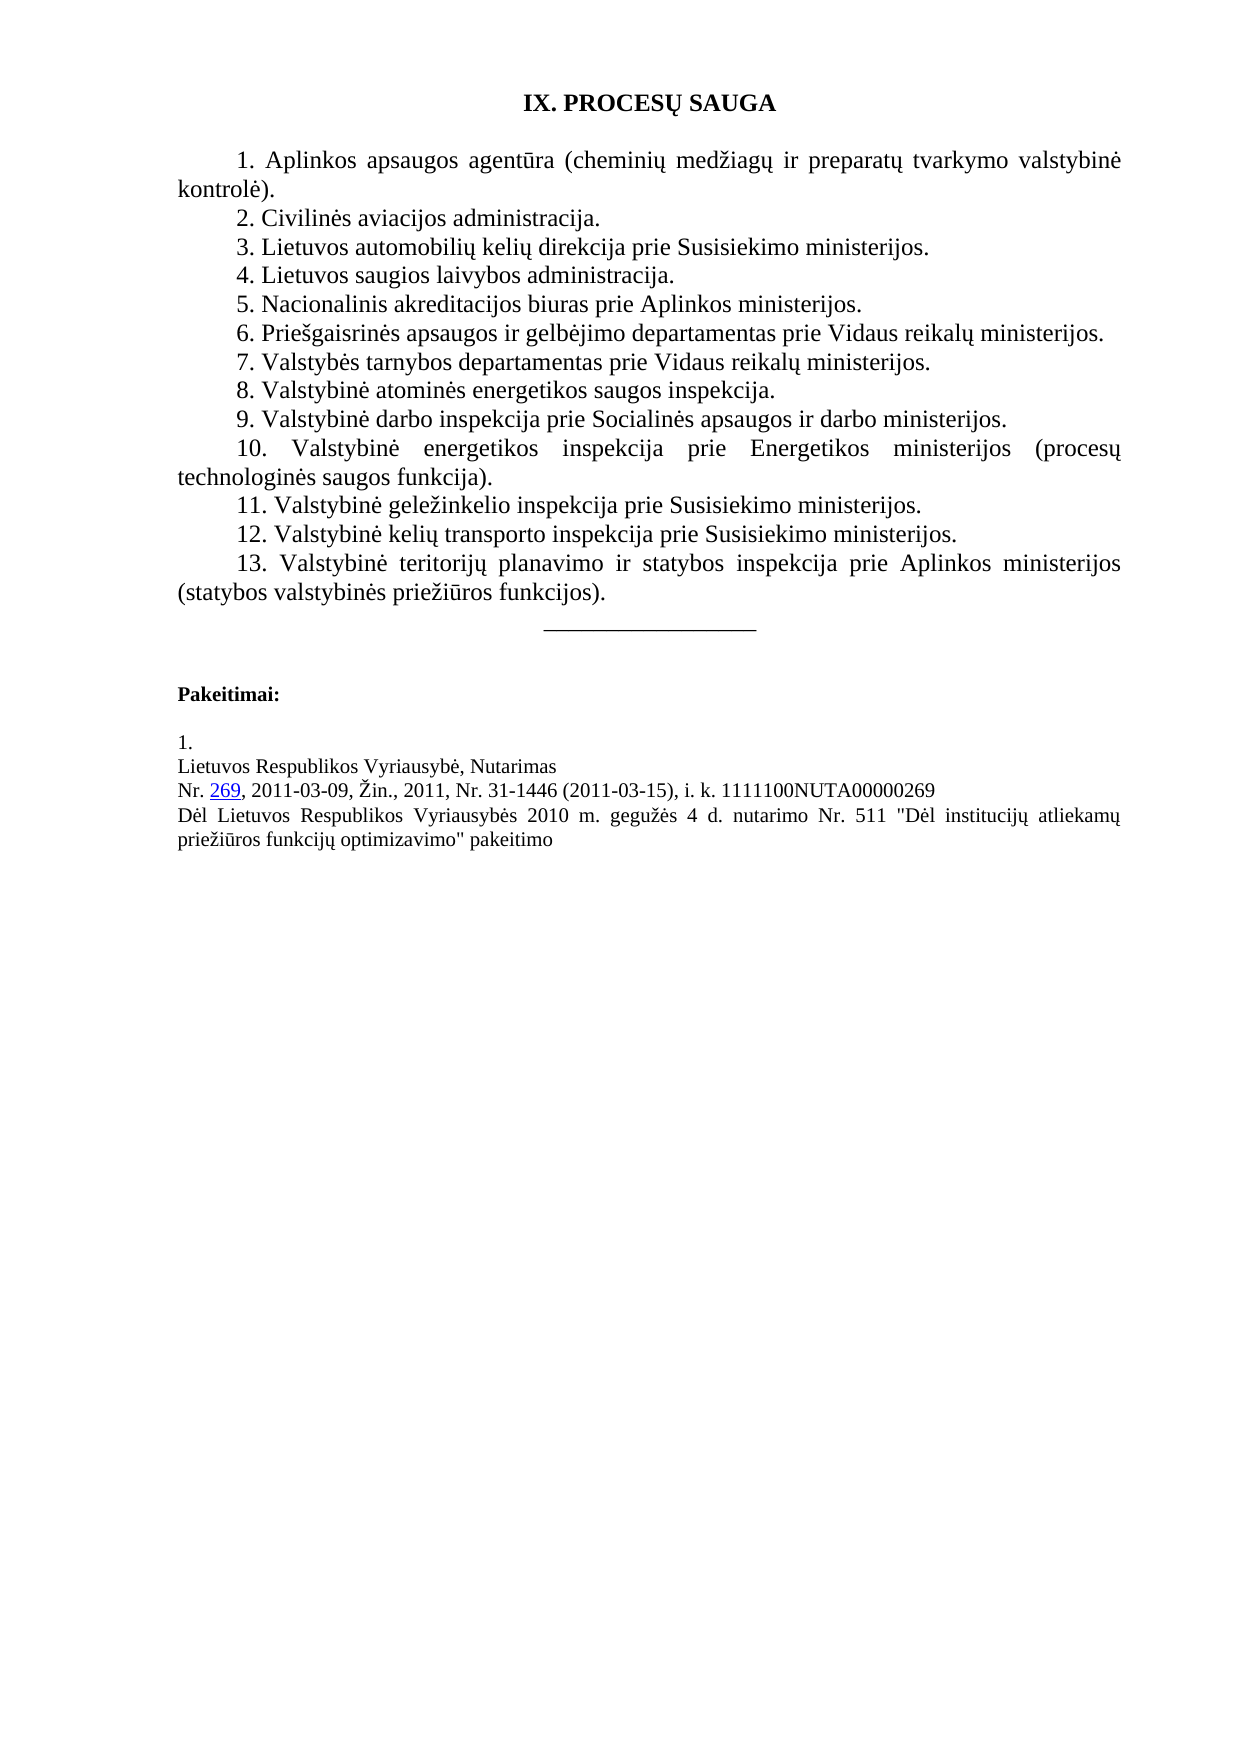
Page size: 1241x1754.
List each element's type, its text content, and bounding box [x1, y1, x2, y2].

text 4. Lietuvos saugios laivybos administracija. [177, 260, 1122, 289]
text 1. [177, 730, 1122, 754]
text 11. Valstybinė geležinkelio inspekcija prie Susisiekimo ministerijos. [177, 490, 1122, 519]
text Pakeitimai: [177, 682, 1122, 706]
text 3. Lietuvos automobilių kelių direkcija prie Susisiekimo ministerijos. [177, 232, 1122, 260]
text Dėl Lietuvos Respublikos Vyriausybės 2010 m. gegužės 4 d. nutarimo Nr. 511 "Dėl institucijų atliekamų priežiūros funkcijų optimizavimo" pakeitimo [177, 802, 1122, 851]
text 9. Valstybinė darbo inspekcija prie Socialinės apsaugos ir darbo ministerijos. [177, 404, 1122, 433]
text 10. Valstybinė energetikos inspekcija prie Energetikos ministerijos (procesų technologinės saugos funkcija). [177, 433, 1122, 490]
text 8. Valstybinė atominės energetikos saugos inspekcija. [177, 375, 1122, 404]
text 2. Civilinės aviacijos administracija. [177, 203, 1122, 232]
text 12. Valstybinė kelių transporto inspekcija prie Susisiekimo ministerijos. [177, 519, 1122, 548]
text 13. Valstybinė teritorijų planavimo ir statybos inspekcija prie Aplinkos ministerijos (statybos valstybinės priežiūros funkcijos). [177, 548, 1122, 605]
text 1. Aplinkos apsaugos agentūra (cheminių medžiagų ir preparatų tvarkymo valstybinė kontrolė). [177, 145, 1122, 203]
text 5. Nacionalinis akreditacijos biuras prie Aplinkos ministerijos. [177, 289, 1122, 318]
text 7. Valstybės tarnybos departamentas prie Vidaus reikalų ministerijos. [177, 347, 1122, 375]
text 6. Priešgaisrinės apsaugos ir gelbėjimo departamentas prie Vidaus reikalų ministerijos. [177, 318, 1122, 347]
text Nr. 269, 2011-03-09, Žin., 2011, Nr. 31-1446 (2011-03-15), i. k. 1111100NUTA00000269 [177, 778, 1122, 802]
text Lietuvos Respublikos Vyriausybė, Nutarimas [177, 754, 1122, 778]
text IX. Procesų sauga [177, 88, 1122, 117]
text _________________ [177, 605, 1122, 634]
